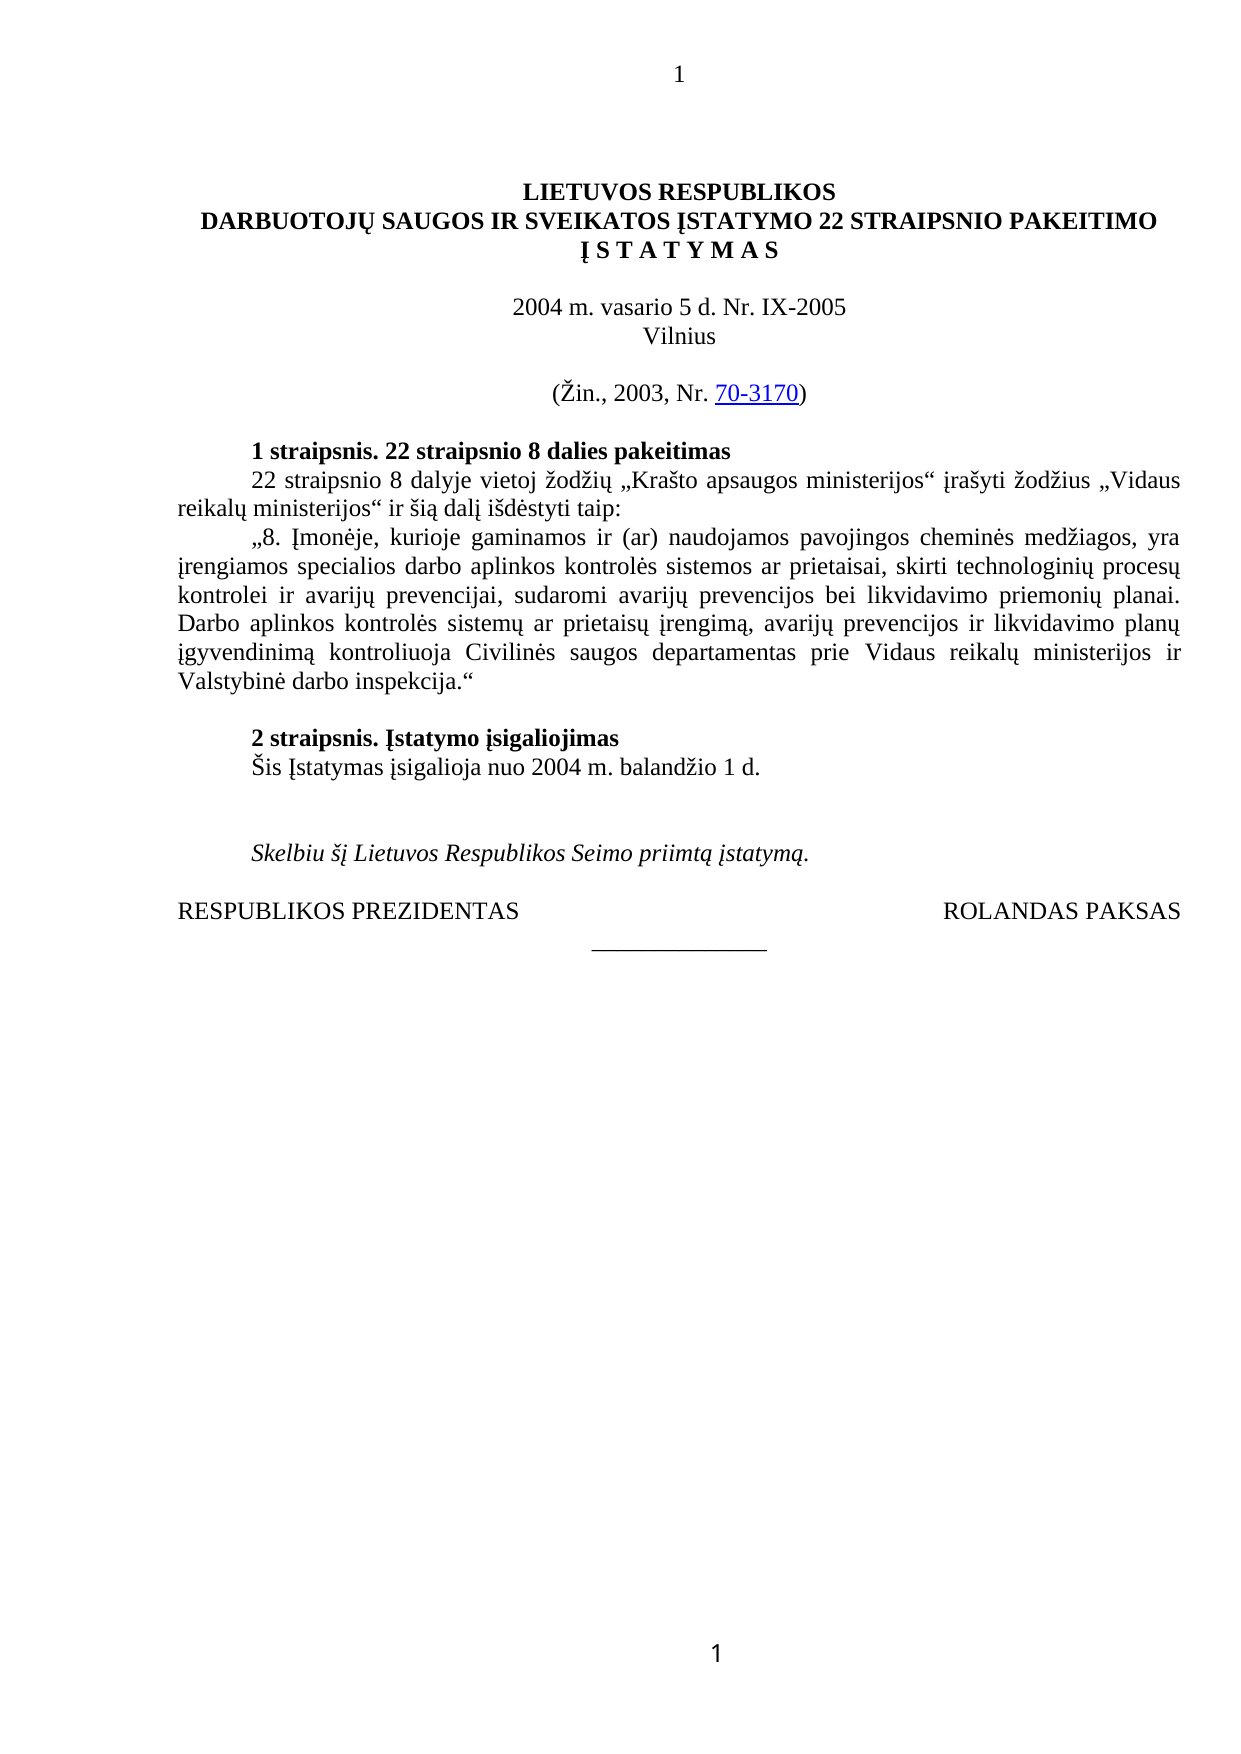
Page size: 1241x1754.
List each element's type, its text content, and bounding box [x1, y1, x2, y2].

text 2004 m. vasario 5 d. Nr. IX-2005 [177, 292, 1181, 321]
text (Žin., 2003, Nr. 70-3170) [177, 378, 1181, 407]
text Į S T A T Y M A S [177, 235, 1181, 263]
text 2 straipsnis. Įstatymo įsigaliojimas [177, 723, 1181, 752]
text 22 straipsnio 8 dalyje vietoj žodžių „Krašto apsaugos ministerijos“ įrašyti žodžius „Vidaus reikalų ministerijos“ ir šią dalį išdėstyti taip: [177, 465, 1181, 522]
text Šis Įstatymas įsigalioja nuo 2004 m. balandžio 1 d. [177, 752, 1181, 781]
text „8. Įmonėje, kurioje gaminamos ir (ar) naudojamos pavojingos cheminės medžiagos, yra įrengiamos specialios darbo aplinkos kontrolės sistemos ar prietaisai, skirti technologinių procesų kontrolei ir avarijų prevencijai, sudaromi avarijų prevencijos bei likvidavimo priemonių planai. Darbo aplinkos kontrolės sistemų ar prietaisų įrengimą, avarijų prevencijos ir likvidavimo planų įgyvendinimą kontroliuoja Civilinės saugos departamentas prie Vidaus reikalų ministerijos ir Valstybinė darbo inspekcija.“ [177, 522, 1181, 695]
text DARBUOTOJŲ SAUGOS IR SVEIKATOS ĮSTATYMO 22 STRAIPSNIO PAKEITIMO [177, 206, 1181, 235]
text 1 straipsnis. 22 straipsnio 8 dalies pakeitimas [177, 436, 1181, 465]
text ______________ [177, 925, 1181, 953]
text RESPUBLIKOS PREZIDENTAS ROLANDAS PAKSAS [177, 896, 1181, 925]
text Vilnius [177, 321, 1181, 350]
text LIETUVOS RESPUBLIKOS [177, 177, 1181, 206]
text Skelbiu šį Lietuvos Respublikos Seimo priimtą įstatymą. [177, 838, 1181, 867]
